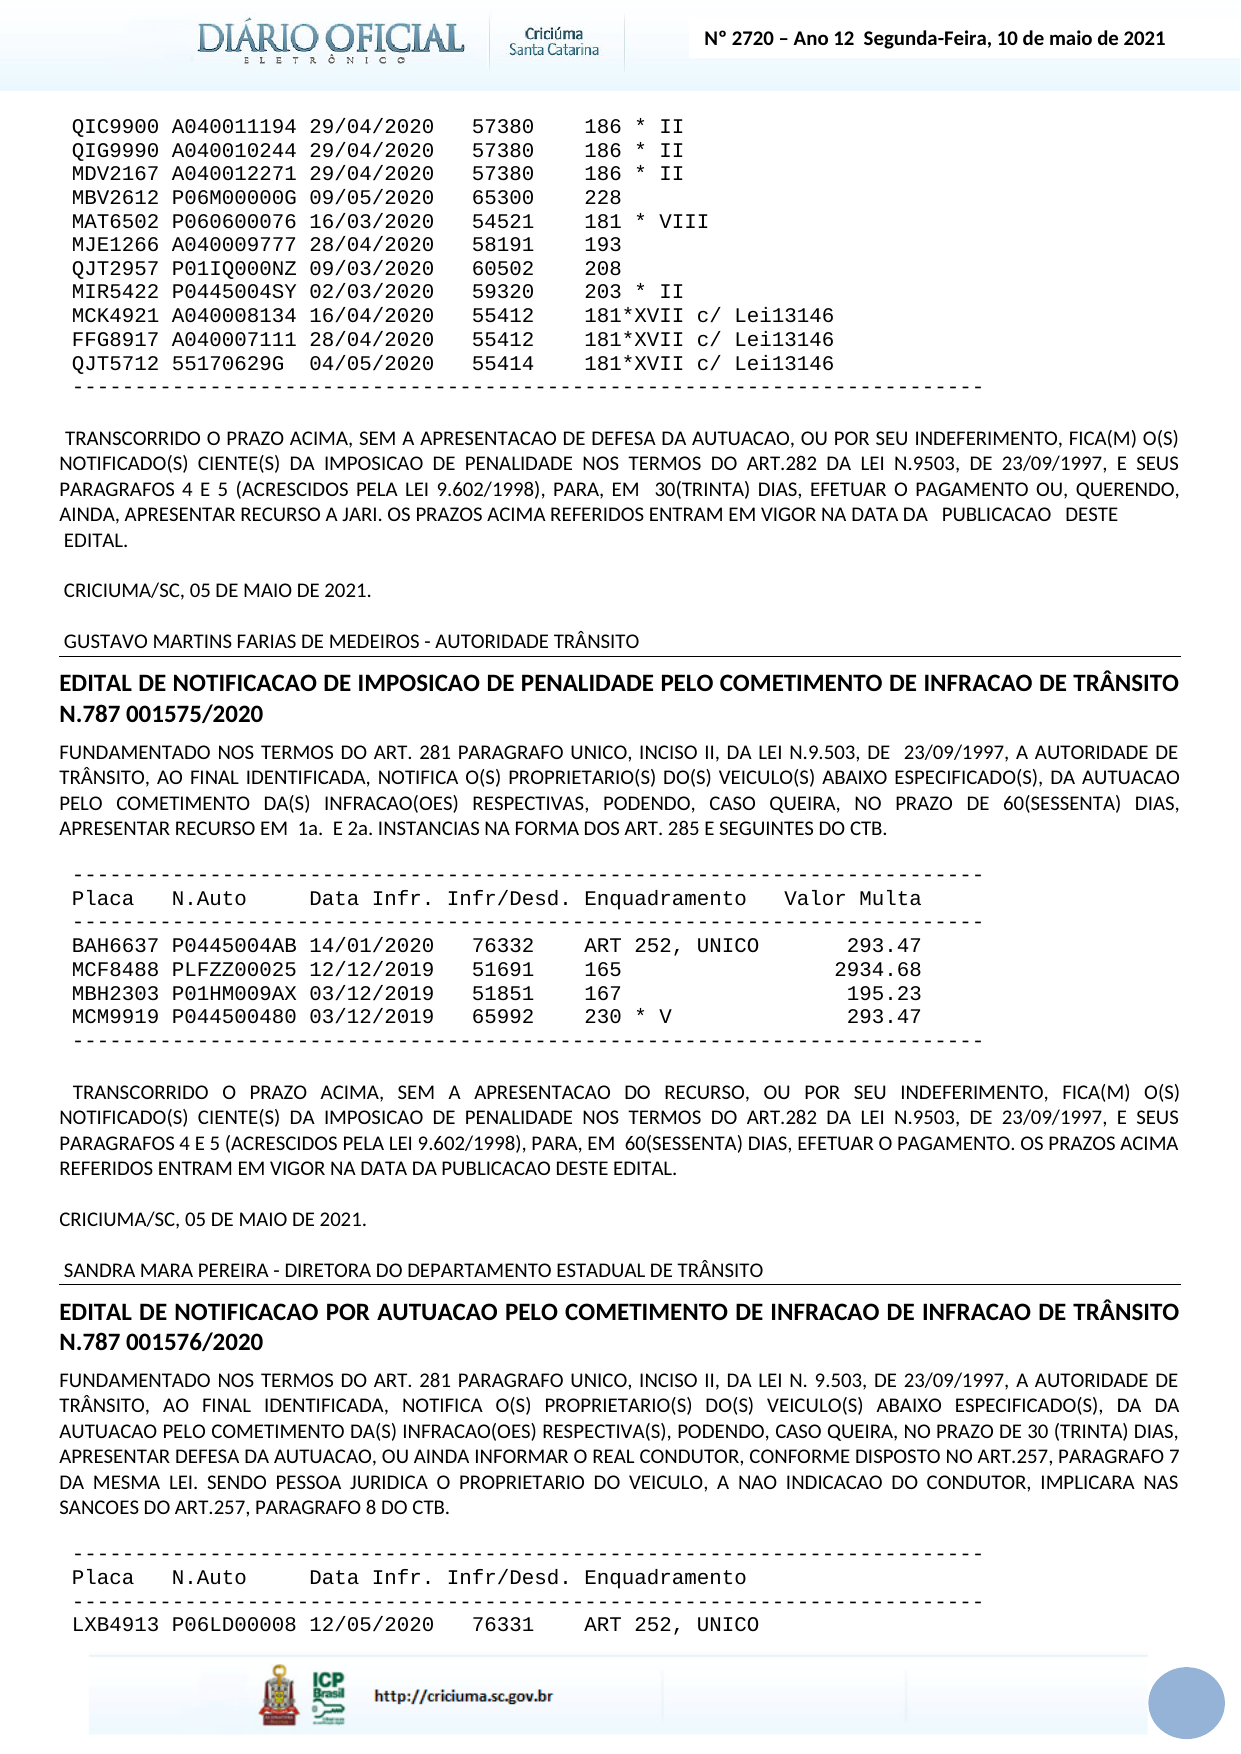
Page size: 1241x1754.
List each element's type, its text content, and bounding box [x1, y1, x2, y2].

text LXB4913 P06LD00008 12/05/2020 76331 ART 252, UNICO [59, 1614, 1181, 1638]
text QJT5712 55170629G 04/05/2020 55414 181*XVII c/ Lei13146 [59, 352, 1181, 376]
text MCM9919 P044500480 03/12/2019 65992 230 * V 293.47 [59, 1006, 1181, 1030]
text MCF8488 PLFZZ00025 12/12/2019 51691 165 2934.68 [59, 959, 1181, 982]
text MBH2303 P01HM009AX 03/12/2019 51851 167 195.23 [59, 982, 1181, 1006]
text SANDRA MARA PEREIRA - DIRETORA DO DEPARTAMENTO ESTADUAL DE TRÂNSITO [59, 1257, 1181, 1284]
text MIR5422 P0445004SY 02/03/2020 59320 203 * II [59, 282, 1181, 305]
text FUNDAMENTADO NOS TERMOS DO ART. 281 PARAGRAFO UNICO, INCISO II, DA LEI N.9.503, DE 23/09/1997, A AUTORIDADE DE TRÂNSITO, AO FINAL IDENTIFICADA, NOTIFICA O(S) PROPRIETARIO(S) DO(S) VEICULO(S) ABAIXO ESPECIFICADO(S), DA AUTUACAO PELO COMETIMENTO DA(S) INFRACAO(OES) RESPECTIVAS, PODENDO, CASO QUEIRA, NO PRAZO DE 60(SESSENTA) DIAS, APRESENTAR RECURSO EM 1a. E 2a. INSTANCIAS NA FORMA DOS ART. 285 E SEGUINTES DO CTB. [59, 739, 1181, 841]
text ------------------------------------------------------------------------- [59, 1030, 1181, 1053]
text ------------------------------------------------------------------------- [59, 912, 1181, 935]
text TRANSCORRIDO O PRAZO ACIMA, SEM A APRESENTACAO DE DEFESA DA AUTUACAO, OU POR SEU INDEFERIMENTO, FICA(M) O(S) NOTIFICADO(S) CIENTE(S) DA IMPOSICAO DE PENALIDADE NOS TERMOS DO ART.282 DA LEI N.9503, DE 23/09/1997, E SEUS PARAGRAFOS 4 E 5 (ACRESCIDOS PELA LEI 9.602/1998), PARA, EM 30(TRINTA) DIAS, EFETUAR O PAGAMENTO OU, QUERENDO, AINDA, APRESENTAR RECURSO A JARI. OS PRAZOS ACIMA REFERIDOS ENTRAM EM VIGOR NA DATA DA PUBLICACAO DESTE [59, 425, 1181, 527]
text ------------------------------------------------------------------------- [59, 1591, 1181, 1614]
text EDITAL. [59, 527, 1181, 552]
text BAH6637 P0445004AB 14/01/2020 76332 ART 252, UNICO 293.47 [59, 935, 1181, 959]
text FFG8917 A040007111 28/04/2020 55412 181*XVII c/ Lei13146 [59, 329, 1181, 352]
text Placa N.Auto Data Infr. Infr/Desd. Enquadramento Valor Multa [59, 888, 1181, 912]
text MBV2612 P06M00000G 09/05/2020 65300 228 [59, 187, 1181, 211]
text QJT2957 P01IQ000NZ 09/03/2020 60502 208 [59, 258, 1181, 282]
text CRICIUMA/SC, 05 DE MAIO DE 2021. [59, 578, 1181, 603]
text EDITAL DE NOTIFICACAO DE IMPOSICAO DE PENALIDADE PELO COMETIMENTO DE INFRACAO DE TRÂNSITO N.787 001575/2020 [59, 667, 1181, 728]
text MAT6502 P060600076 16/03/2020 54521 181 * VIII [59, 211, 1181, 234]
text CRICIUMA/SC, 05 DE MAIO DE 2021. [59, 1206, 1181, 1231]
text TRANSCORRIDO O PRAZO ACIMA, SEM A APRESENTACAO DO RECURSO, OU POR SEU INDEFERIMENTO, FICA(M) O(S) NOTIFICADO(S) CIENTE(S) DA IMPOSICAO DE PENALIDADE NOS TERMOS DO ART.282 DA LEI N.9503, DE 23/09/1997, E SEUS PARAGRAFOS 4 E 5 (ACRESCIDOS PELA LEI 9.602/1998), PARA, EM 60(SESSENTA) DIAS, EFETUAR O PAGAMENTO. OS PRAZOS ACIMA REFERIDOS ENTRAM EM VIGOR NA DATA DA PUBLICACAO DESTE EDITAL. [59, 1079, 1181, 1181]
text ------------------------------------------------------------------------- [59, 376, 1181, 400]
text QIG9990 A040010244 29/04/2020 57380 186 * II [59, 140, 1181, 163]
text EDITAL DE NOTIFICACAO POR AUTUACAO PELO COMETIMENTO DE INFRACAO DE INFRACAO DE TRÂNSITO N.787 001576/2020 [59, 1296, 1181, 1357]
text GUSTAVO MARTINS FARIAS DE MEDEIROS - AUTORIDADE TRÂNSITO [59, 628, 1181, 656]
text ------------------------------------------------------------------------- [59, 864, 1181, 888]
text FUNDAMENTADO NOS TERMOS DO ART. 281 PARAGRAFO UNICO, INCISO II, DA LEI N. 9.503, DE 23/09/1997, A AUTORIDADE DE TRÂNSITO, AO FINAL IDENTIFICADA, NOTIFICA O(S) PROPRIETARIO(S) DO(S) VEICULO(S) ABAIXO ESPECIFICADO(S), DA DA AUTUACAO PELO COMETIMENTO DA(S) INFRACAO(OES) RESPECTIVA(S), PODENDO, CASO QUEIRA, NO PRAZO DE 30 (TRINTA) DIAS, APRESENTAR DEFESA DA AUTUACAO, OU AINDA INFORMAR O REAL CONDUTOR, CONFORME DISPOSTO NO ART.257, PARAGRAFO 7 DA MESMA LEI. SENDO PESSOA JURIDICA O PROPRIETARIO DO VEICULO, A NAO INDICACAO DO CONDUTOR, IMPLICARA NAS SANCOES DO ART.257, PARAGRAFO 8 DO CTB. [59, 1367, 1181, 1520]
text MJE1266 A040009777 28/04/2020 58191 193 [59, 234, 1181, 258]
text QIC9900 A040011194 29/04/2020 57380 186 * II [59, 116, 1181, 140]
text ------------------------------------------------------------------------- [59, 1543, 1181, 1567]
text MDV2167 A040012271 29/04/2020 57380 186 * II [59, 163, 1181, 187]
text Placa N.Auto Data Infr. Infr/Desd. Enquadramento [59, 1567, 1181, 1591]
text MCK4921 A040008134 16/04/2020 55412 181*XVII c/ Lei13146 [59, 305, 1181, 329]
